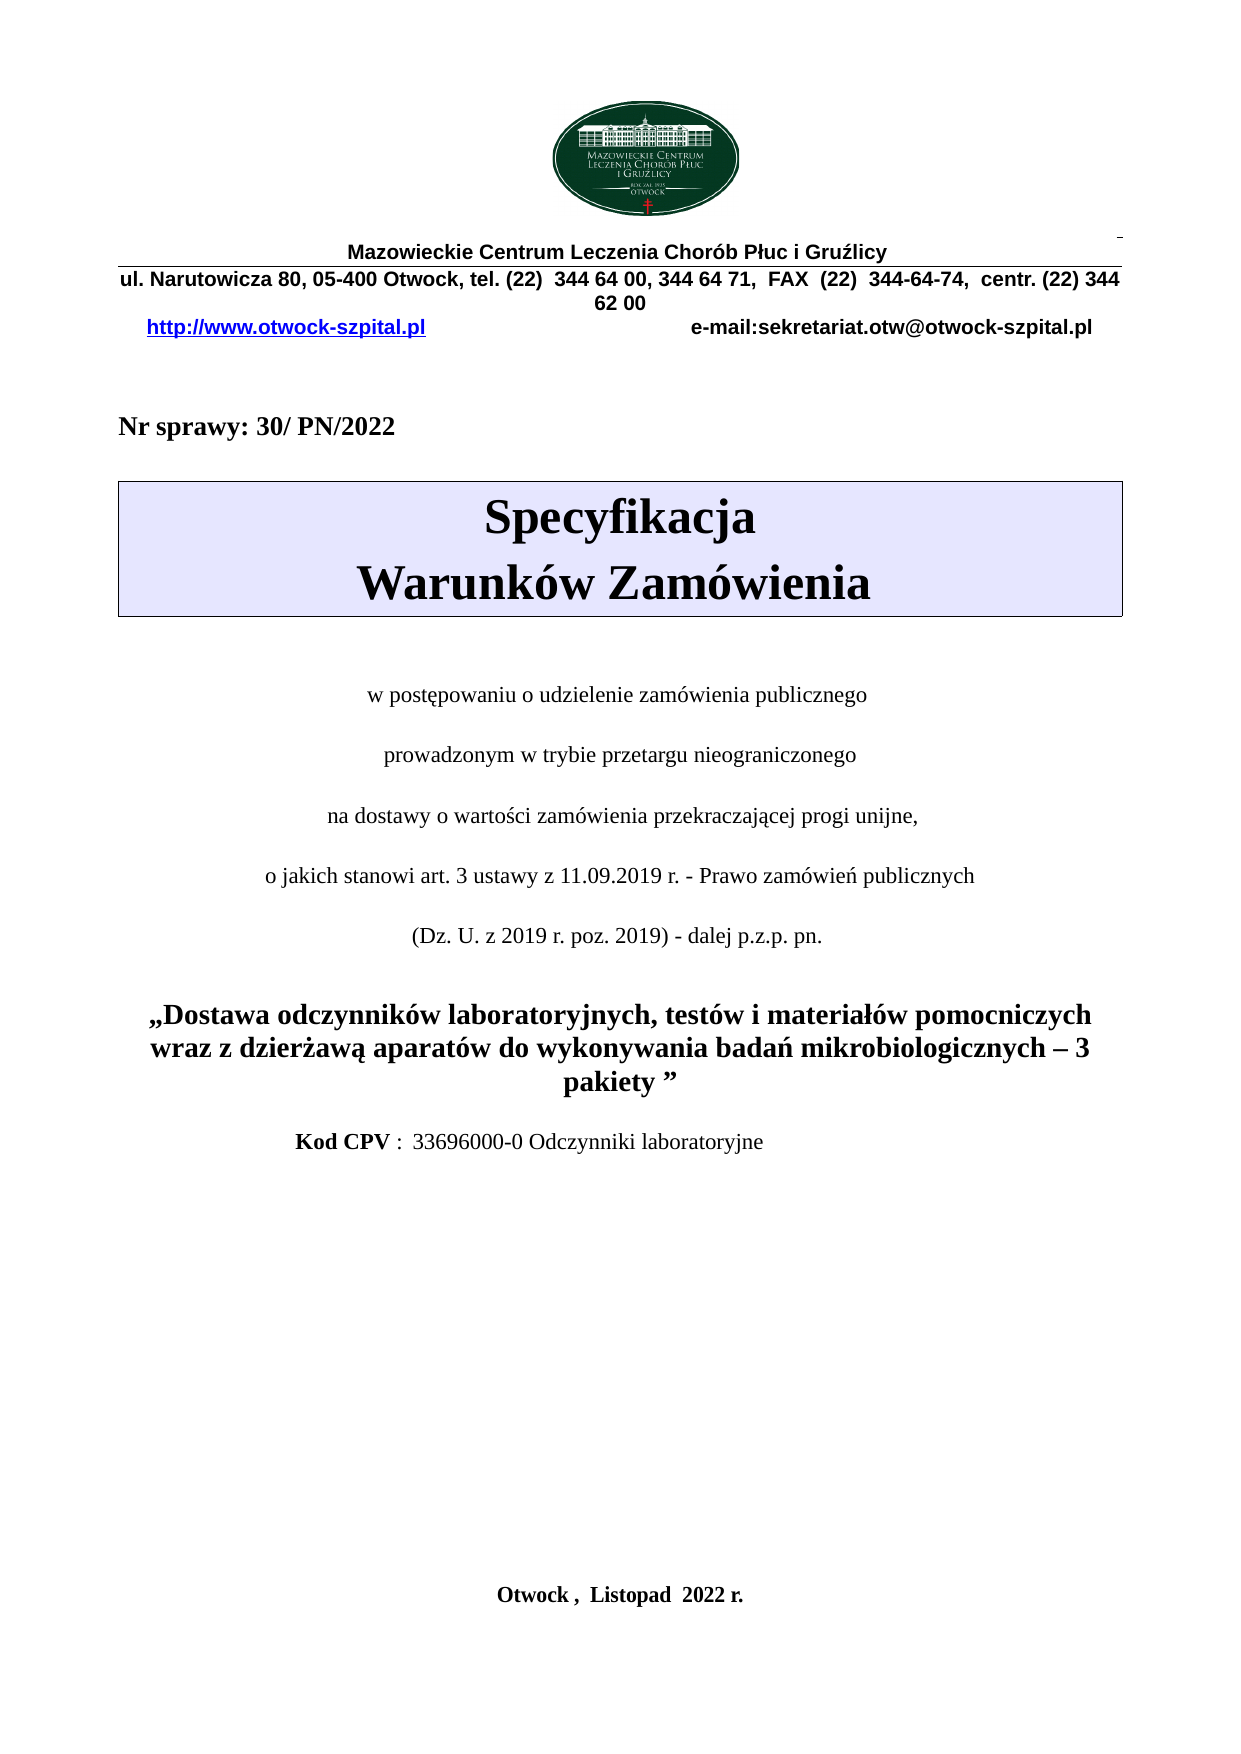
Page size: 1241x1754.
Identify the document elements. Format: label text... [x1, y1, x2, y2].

text ul. Narutowicza 80, 05-400 Otwock, tel. (22) 344 64 00, 344 64 71, FAX (22) 344-64-74, centr. (22) 344 62 00 [118, 267, 1122, 315]
text Kod CPV : 33696000-0 Odczynniki laboratoryjne [118, 1128, 1122, 1154]
picture [552, 101, 740, 216]
text Nr sprawy: 30/ PN/2022 [118, 411, 1120, 442]
table_header Specyfikacja Warunków Zamówienia [119, 482, 1122, 616]
text prowadzonym w trybie przetargu nieograniczonego [118, 741, 1122, 768]
text na dostawy o wartości zamówienia przekraczającej progi unijne, [118, 802, 1122, 828]
text (Dz. U. z 2019 r. poz. 2019) - dalej p.z.p. pn. [118, 923, 1122, 949]
text „Dostawa odczynników laboratoryjnych, testów i materiałów pomocniczych wraz z dzierżawą aparatów do wykonywania badań mikrobiologicznych – 3 pakiety ” [118, 997, 1122, 1097]
text w postępowaniu o udzielenie zamówienia publicznego [118, 681, 1122, 707]
text Mazowieckie Centrum Leczenia Chorób Płuc i Gruźlicy [118, 240, 1122, 266]
text o jakich stanowi art. 3 ustawy z 11.09.2019 r. - Prawo zamówień publicznych [118, 862, 1122, 888]
text Otwock , Listopad 2022 r. [118, 1581, 1122, 1607]
text http://www.otwock-szpital.pl e-mail:sekretariat.otw@otwock-szpital.pl [118, 315, 1122, 339]
